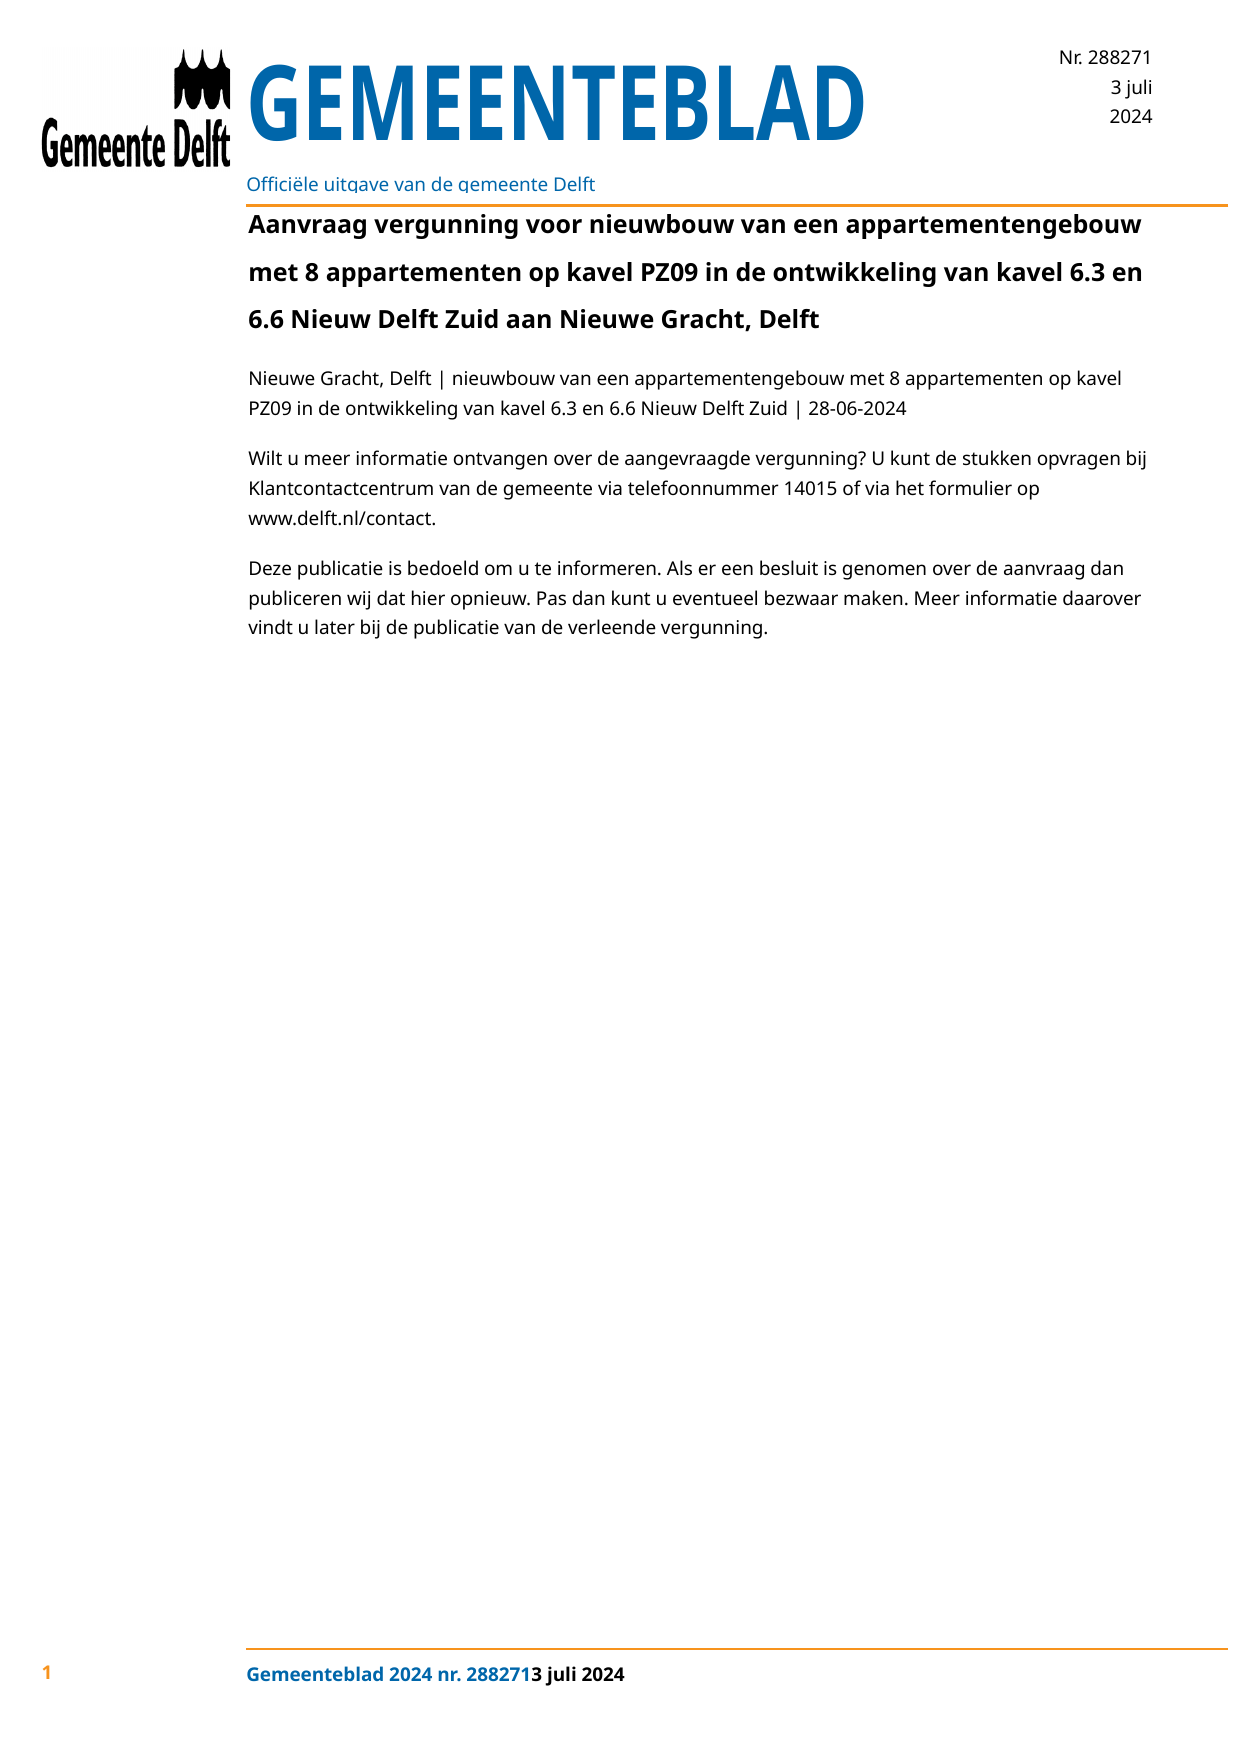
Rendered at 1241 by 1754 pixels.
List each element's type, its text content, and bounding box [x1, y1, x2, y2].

text Nieuwe Gracht, Delft | nieuwbouw van een appartementengebouw met 8 appartementen op kavel PZ09 in de ontwikkeling van kavel 6.3 en 6.6 Nieuw Delft Zuid | 28-06-2024 [248, 366, 1152, 421]
picture [41, 47, 231, 172]
text Aanvraag vergunning voor nieuwbouw van een appartementengebouw met 8 appartementen op kavel PZ09 in de ontwikkeling van kavel 6.3 en 6.6 Nieuw Delft Zuid aan Nieuwe Gracht, Delft [248, 207, 1152, 336]
text Wilt u meer informatie ontvangen over de aangevraagde vergunning? U kunt de stukken opvragen bij Klantcontactcentrum van de gemeente via telefoonnummer 14015 of via het formulier op www.delft.nl/contact. [248, 446, 1152, 530]
text Deze publicatie is bedoeld om u te informeren. Als er een besluit is genomen over de aanvraag dan publiceren wij dat hier opnieuw. Pas dan kunt u eventueel bezwaar maken. Meer informatie daarover vindt u later bij de publicatie van de verleende vergunning. [248, 555, 1152, 640]
